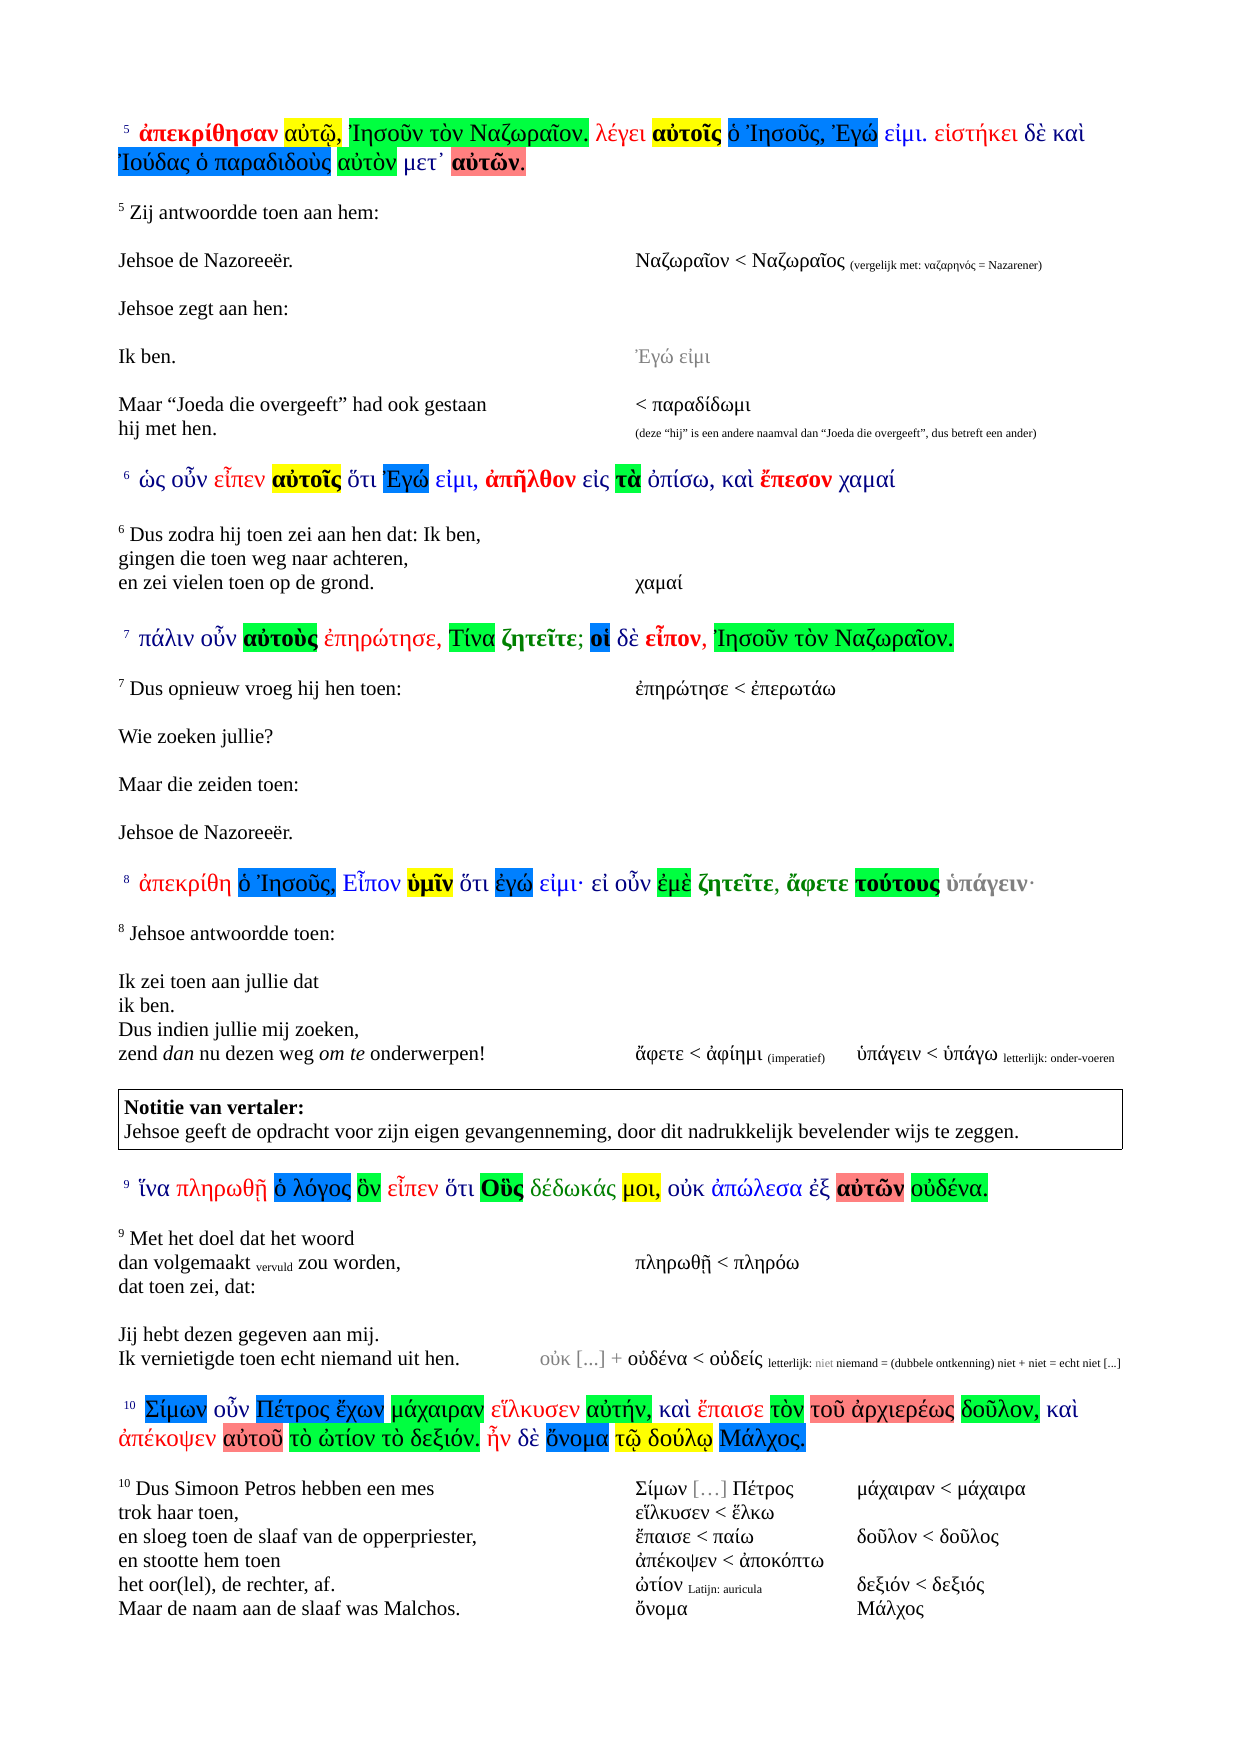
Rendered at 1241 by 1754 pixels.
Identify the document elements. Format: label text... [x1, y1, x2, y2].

text het oor(lel), de rechter, af. ὠτίον Latijn: auricula δεξιόν < δεξιός [118, 1572, 1122, 1596]
text Jij hebt dezen gegeven aan mij. [118, 1322, 1122, 1346]
text Ik zei toen aan jullie dat [118, 969, 1122, 993]
text 9 ἵνα πληρωθῇ ὁ λόγος ὃν εἶπεν ὅτι Οὓς δέδωκάς μοι, οὐκ ἀπώλεσα ἐξ αὐτῶν οὐδένα. [118, 1173, 1122, 1202]
text 7 πάλιν οὖν αὐτοὺς ἐπηρώτησε, Τίνα ζητεῖτε; οἱ δὲ εἶπον, Ἰησοῦν τὸν Ναζωραῖον. [118, 623, 1122, 652]
text en stootte hem toen ἀπέκοψεν < ἀποκόπτω [118, 1548, 1122, 1572]
text gingen die toen weg naar achteren, [118, 546, 1122, 570]
text Wie zoeken jullie? [118, 724, 1122, 748]
text Jehsoe zegt aan hen: [118, 296, 1122, 320]
text en sloeg toen de slaaf van de opperpriester, ἔπαισε < παίω δοῦλον < δοῦλος [118, 1524, 1122, 1548]
text Jehsoe de Nazoreeër. Ναζωραῖον < Ναζωραῖος (vergelijk met: ναζαρηνός = Nazarener) [118, 248, 1122, 272]
text Maar die zeiden toen: [118, 772, 1122, 796]
text ik ben. [118, 993, 1122, 1017]
text 5 ἀπεκρίθησαν αὐτῷ, Ἰησοῦν τὸν Ναζωραῖον. λέγει αὐτοῖς ὁ Ἰησοῦς, Ἐγώ εἰμι. εἱστήκει δὲ καὶ Ἰούδας ὁ παραδιδοὺς αὐτὸν μετ᾽ αὐτῶν. [118, 118, 1122, 176]
text trok haar toen, εἵλκυσεν < ἕλκω [118, 1500, 1122, 1524]
text 10 Dus Simoon Petros hebben een mes Σίμων […] Πέτρος μάχαιραν < μάχαιρα [118, 1476, 1122, 1500]
text 6 ὡς οὖν εἶπεν αὐτοῖς ὅτι Ἐγώ εἰμι, ἀπῆλθον εἰς τὰ ὀπίσω, καὶ ἔπεσον χαμαί [118, 464, 1122, 493]
text 10 Σίμων οὖν Πέτρος ἔχων μάχαιραν εἵλκυσεν αὐτήν, καὶ ἔπαισε τὸν τοῦ ἀρχιερέως δοῦλον, καὶ ἀπέκοψεν αὐτοῦ τὸ ὠτίον τὸ δεξιόν. ἦν δὲ ὄνομα τῷ δούλῳ Μάλχος. [118, 1394, 1122, 1452]
text 8 ἀπεκρίθη ὁ Ἰησοῦς, Εἶπον ὑμῖν ὅτι ἐγώ εἰμι· εἰ οὖν ἐμὲ ζητεῖτε, ἄφετε τούτους ὑπάγειν· [118, 868, 1122, 897]
text dat toen zei, dat: [118, 1274, 1122, 1298]
text 9 Met het doel dat het woord [118, 1226, 1122, 1250]
text hij met hen. (deze “hij” is een andere naamval dan “Joeda die overgeeft”, dus betreft een ander) [118, 416, 1122, 440]
text Ik ben. Ἐγώ εἰμι [118, 344, 1122, 368]
table_header Notitie van vertaler: Jehsoe geeft de opdracht voor zijn eigen gevangenneming, door dit nadrukkelijk bevelender wijs te zeggen. [119, 1090, 1122, 1149]
text zend dan nu dezen weg om te onderwerpen! ἄφετε < ἀφίημι (imperatief) ὑπάγειν < ὑπάγω letterlijk: onder-voeren [118, 1041, 1122, 1065]
text Maar de naam aan de slaaf was Malchos. ὄνομα Μάλχος [118, 1596, 1122, 1620]
text 8 Jehsoe antwoordde toen: [118, 921, 1122, 945]
text Jehsoe de Nazoreeër. [118, 820, 1122, 844]
text Maar “Joeda die overgeeft” had ook gestaan < παραδίδωμι [118, 392, 1122, 416]
text 5 Zij antwoordde toen aan hem: [118, 200, 1122, 224]
text Dus indien jullie mij zoeken, [118, 1017, 1122, 1041]
text dan volgemaakt vervuld zou worden, πληρωθῇ < πληρόω [118, 1250, 1122, 1274]
text en zei vielen toen op de grond. χαμαί [118, 570, 1122, 594]
text 6 Dus zodra hij toen zei aan hen dat: Ik ben, [118, 522, 1122, 546]
text 7 Dus opnieuw vroeg hij hen toen: ἐπηρώτησε < ἐπερωτάω [118, 676, 1122, 700]
text Ik vernietigde toen echt niemand uit hen. οὐκ [...] + οὐδένα < οὐδείς letterlijk: niet niemand = (dubbele ontkenning) niet + niet = echt niet [...] [118, 1346, 1122, 1370]
